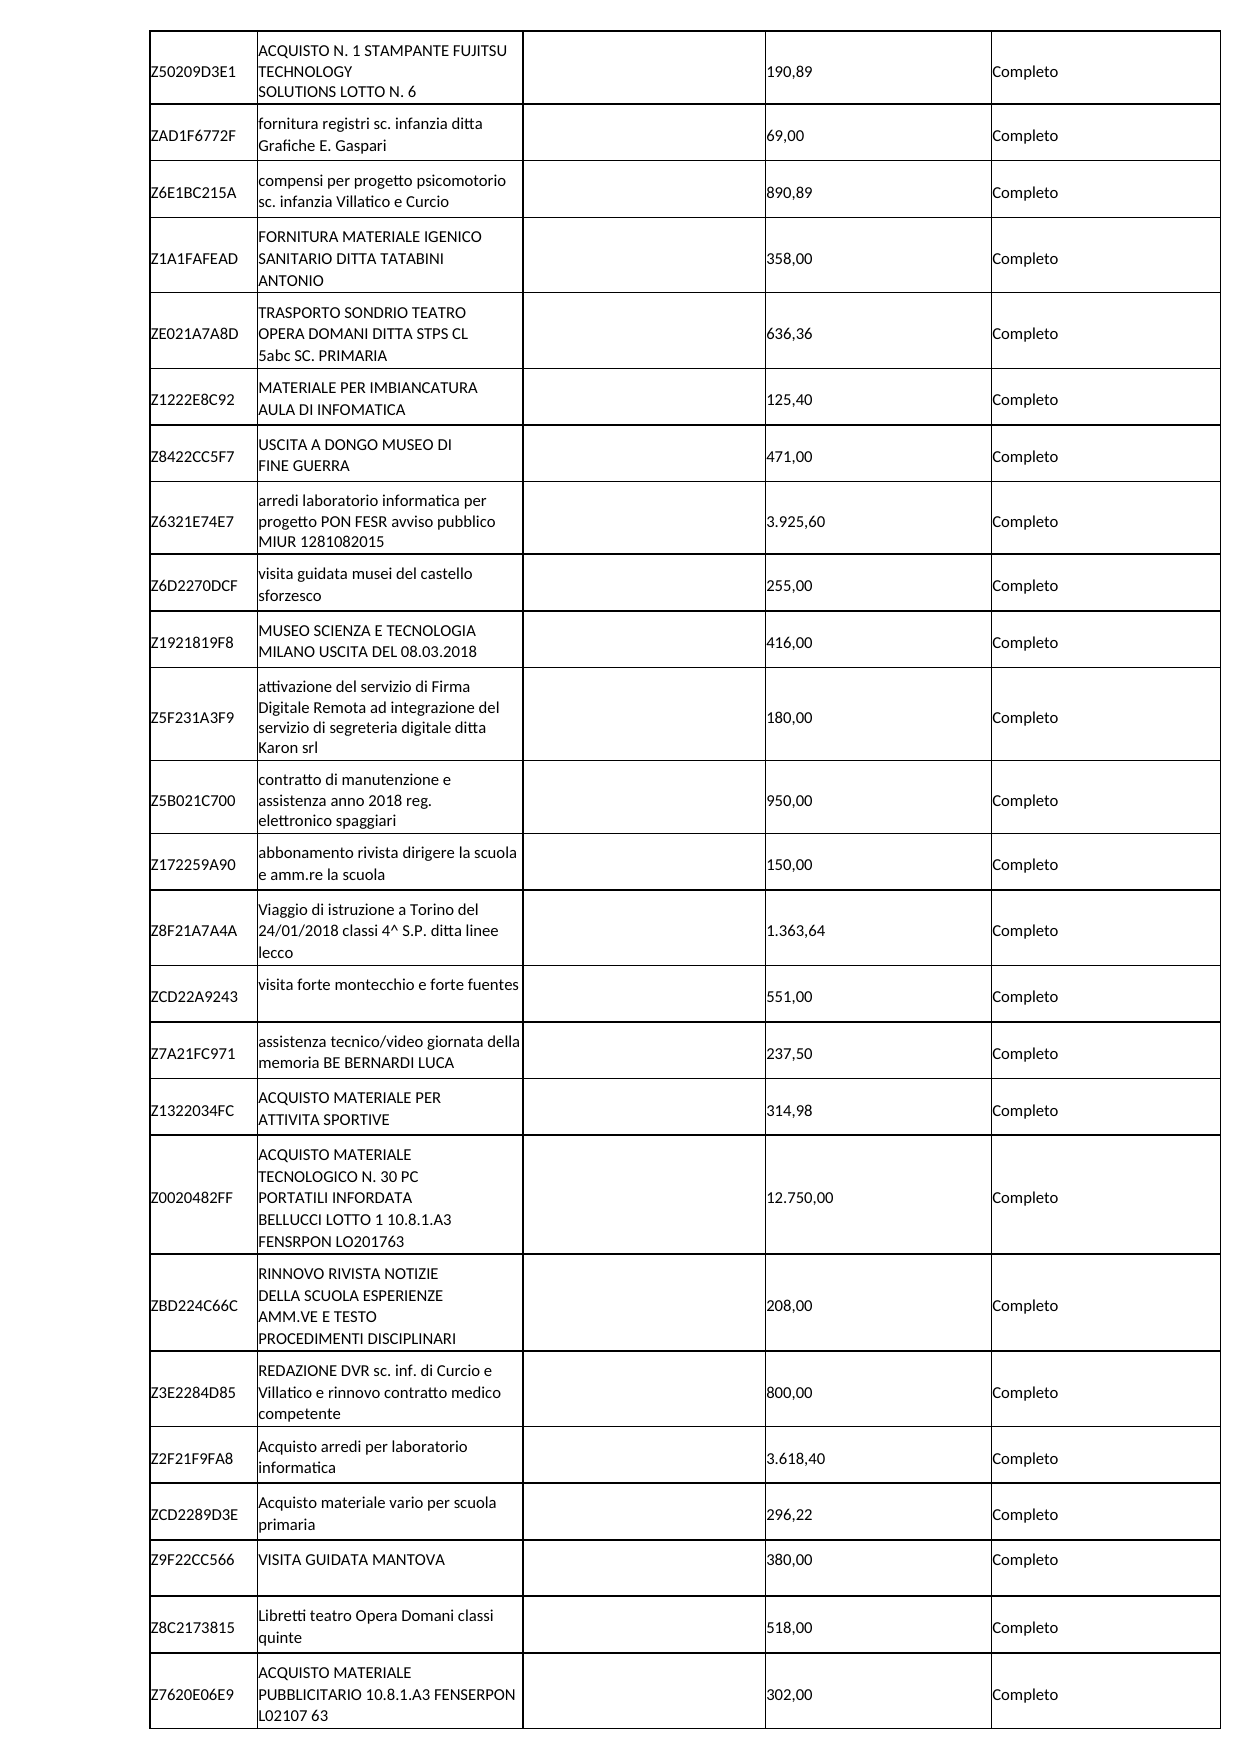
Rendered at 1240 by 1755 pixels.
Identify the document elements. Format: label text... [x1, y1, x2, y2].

table_cell 416,00 [766, 612, 991, 666]
table_cell 3.925,60 [766, 482, 991, 553]
table_cell [524, 293, 765, 367]
table_cell Z7A21FC971 [151, 1023, 257, 1078]
table_cell Z5B021C700 [151, 761, 257, 832]
table_cell Completo [992, 369, 1220, 424]
table_cell Completo [992, 1255, 1220, 1350]
table_cell [524, 1427, 765, 1482]
table_cell Z9F22CC566 [151, 1541, 257, 1595]
table_cell Acquisto arredi per laboratorio informatica [258, 1427, 522, 1482]
table_cell [524, 555, 765, 610]
table_cell Z1222E8C92 [151, 369, 257, 424]
table_cell Z1A1FAFEAD [151, 218, 257, 292]
table_cell 950,00 [766, 761, 991, 832]
table_cell [524, 482, 765, 553]
table_cell Completo [992, 1541, 1220, 1595]
table_cell [524, 1079, 765, 1134]
table_cell [524, 834, 765, 889]
table_cell [524, 761, 765, 832]
table_cell ACQUISTO MATERIALE PER ATTIVITA SPORTIVE [258, 1079, 522, 1134]
table_cell contratto di manutenzione e assistenza anno 2018 reg. elettronico spaggiari [258, 761, 522, 832]
table_cell Z1322034FC [151, 1079, 257, 1134]
table_cell 180,00 [766, 668, 991, 759]
table_cell 314,98 [766, 1079, 991, 1134]
table_cell Completo [992, 1484, 1220, 1539]
table_cell FORNITURA MATERIALE IGENICO SANITARIO DITTA TATABINI ANTONIO [258, 218, 522, 292]
table_cell Z3E2284D85 [151, 1352, 257, 1426]
table_cell Completo [992, 1023, 1220, 1078]
table_cell Completo [992, 1654, 1220, 1727]
table_cell Completo [992, 105, 1220, 160]
table_cell USCITA A DONGO MUSEO DI FINE GUERRA [258, 426, 522, 481]
table_cell Completo [992, 482, 1220, 553]
table_cell [524, 1255, 765, 1350]
table_header ACQUISTO N. 1 STAMPANTE FUJITSU TECHNOLOGY SOLUTIONS LOTTO N. 6 [258, 32, 522, 103]
table_cell Completo [992, 612, 1220, 666]
table_cell 237,50 [766, 1023, 991, 1078]
table_cell arredi laboratorio informatica per progetto PON FESR avviso pubblico MIUR 1281082015 [258, 482, 522, 553]
table_cell 380,00 [766, 1541, 991, 1595]
table_cell 150,00 [766, 834, 991, 889]
table_cell [524, 1484, 765, 1539]
table_cell Completo [992, 891, 1220, 964]
table_cell TRASPORTO SONDRIO TEATRO OPERA DOMANI DITTA STPS CL 5abc SC. PRIMARIA [258, 293, 522, 367]
table_cell 636,36 [766, 293, 991, 367]
table_cell attivazione del servizio di Firma Digitale Remota ad integrazione del servizio di segreteria digitale ditta Karon srl [258, 668, 522, 759]
table_cell REDAZIONE DVR sc. inf. di Curcio e Villatico e rinnovo contratto medico competente [258, 1352, 522, 1426]
table_cell Completo [992, 161, 1220, 216]
table_cell Completo [992, 426, 1220, 481]
table_cell 1.363,64 [766, 891, 991, 964]
table_cell Z172259A90 [151, 834, 257, 889]
table_header Completo [992, 32, 1220, 103]
table_cell abbonamento rivista dirigere la scuola e amm.re la scuola [258, 834, 522, 889]
table_header Z50209D3E1 [151, 32, 257, 103]
table_cell [524, 1597, 765, 1652]
table_cell Z6E1BC215A [151, 161, 257, 216]
table_cell [524, 161, 765, 216]
table_cell [524, 1352, 765, 1426]
table_cell 296,22 [766, 1484, 991, 1539]
table_cell Acquisto materiale vario per scuola primaria [258, 1484, 522, 1539]
table_cell 208,00 [766, 1255, 991, 1350]
table_header 190,89 [766, 32, 991, 103]
table_cell Completo [992, 1427, 1220, 1482]
table_cell [524, 668, 765, 759]
table_cell [524, 1136, 765, 1253]
table_cell ZAD1F6772F [151, 105, 257, 160]
table_cell Z0020482FF [151, 1136, 257, 1253]
table_cell Completo [992, 555, 1220, 610]
table_cell Completo [992, 1597, 1220, 1652]
table_cell Libretti teatro Opera Domani classi quinte [258, 1597, 522, 1652]
table_cell [524, 369, 765, 424]
table_cell 358,00 [766, 218, 991, 292]
table_cell Completo [992, 218, 1220, 292]
table_cell [524, 105, 765, 160]
table_cell Z2F21F9FA8 [151, 1427, 257, 1482]
table_cell MUSEO SCIENZA E TECNOLOGIA MILANO USCITA DEL 08.03.2018 [258, 612, 522, 666]
table_cell 12.750,00 [766, 1136, 991, 1253]
table_cell Completo [992, 293, 1220, 367]
table_cell [524, 1654, 765, 1727]
table_header [524, 32, 765, 103]
table_cell 125,40 [766, 369, 991, 424]
table_cell ZBD224C66C [151, 1255, 257, 1350]
table_cell Z6321E74E7 [151, 482, 257, 553]
table_cell 518,00 [766, 1597, 991, 1652]
table_cell Completo [992, 1136, 1220, 1253]
table_cell Completo [992, 668, 1220, 759]
table_cell fornitura registri sc. infanzia ditta Grafiche E. Gaspari [258, 105, 522, 160]
table_cell assistenza tecnico/video giornata della memoria BE BERNARDI LUCA [258, 1023, 522, 1078]
table_cell Z6D2270DCF [151, 555, 257, 610]
table_cell Z8C2173815 [151, 1597, 257, 1652]
table_cell 69,00 [766, 105, 991, 160]
table_cell Z1921819F8 [151, 612, 257, 666]
table_cell Completo [992, 834, 1220, 889]
table_cell visita forte montecchio e forte fuentes [258, 966, 522, 1021]
table_cell compensi per progetto psicomotorio sc. infanzia Villatico e Curcio [258, 161, 522, 216]
table_cell 551,00 [766, 966, 991, 1021]
table_cell 3.618,40 [766, 1427, 991, 1482]
table_cell Completo [992, 1079, 1220, 1134]
table_cell ZCD2289D3E [151, 1484, 257, 1539]
table_cell Completo [992, 966, 1220, 1021]
table_cell Viaggio di istruzione a Torino del 24/01/2018 classi 4^ S.P. ditta linee lecco [258, 891, 522, 964]
table_cell ACQUISTO MATERIALE PUBBLICITARIO 10.8.1.A3 FENSERPON L02107 63 [258, 1654, 522, 1727]
table_cell 800,00 [766, 1352, 991, 1426]
table_cell Z7620E06E9 [151, 1654, 257, 1727]
table_cell Z8422CC5F7 [151, 426, 257, 481]
table_cell Completo [992, 1352, 1220, 1426]
table_cell [524, 1541, 765, 1595]
table_cell 471,00 [766, 426, 991, 481]
table_cell ZE021A7A8D [151, 293, 257, 367]
table_cell [524, 966, 765, 1021]
table_cell 890,89 [766, 161, 991, 216]
table_cell Completo [992, 761, 1220, 832]
table_cell [524, 891, 765, 964]
table_cell [524, 612, 765, 666]
table_cell [524, 1023, 765, 1078]
table_cell visita guidata musei del castello sforzesco [258, 555, 522, 610]
table_cell VISITA GUIDATA MANTOVA [258, 1541, 522, 1595]
table_cell Z8F21A7A4A [151, 891, 257, 964]
table_cell ZCD22A9243 [151, 966, 257, 1021]
table_cell 302,00 [766, 1654, 991, 1727]
table_cell RINNOVO RIVISTA NOTIZIE DELLA SCUOLA ESPERIENZE AMM.VE E TESTO PROCEDIMENTI DISCIPLINARI [258, 1255, 522, 1350]
table_cell Z5F231A3F9 [151, 668, 257, 759]
table_cell ACQUISTO MATERIALE TECNOLOGICO N. 30 PC PORTATILI INFORDATA BELLUCCI LOTTO 1 10.8.1.A3 FENSRPON LO201763 [258, 1136, 522, 1253]
table_cell [524, 426, 765, 481]
table_cell 255,00 [766, 555, 991, 610]
table_cell MATERIALE PER IMBIANCATURA AULA DI INFOMATICA [258, 369, 522, 424]
table_cell [524, 218, 765, 292]
